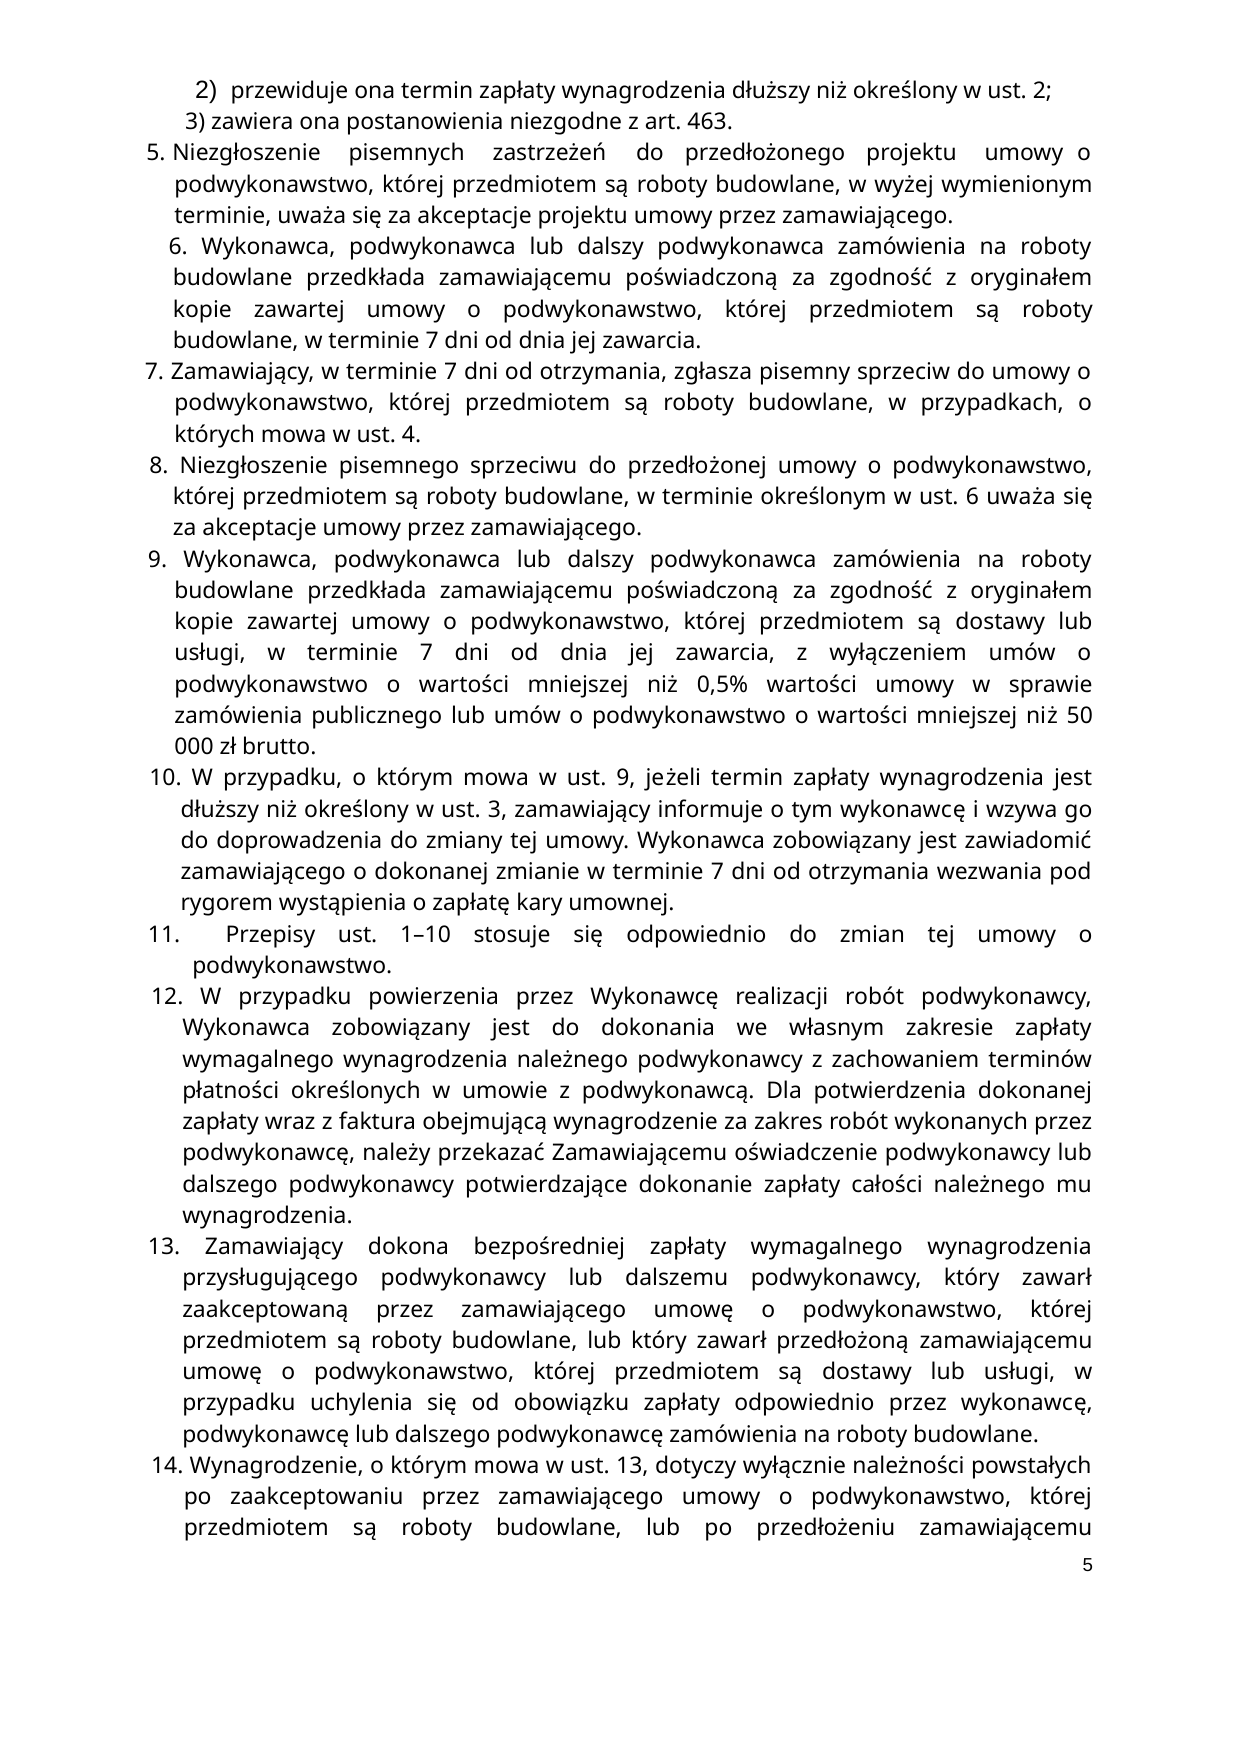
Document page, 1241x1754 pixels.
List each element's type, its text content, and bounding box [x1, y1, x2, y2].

text 10. W przypadku, o którym mowa w ust. 9, jeżeli termin zapłaty wynagrodzenia jest dłuższy niż określony w ust. 3, zamawiający informuje o tym wykonawcę i wzywa go do doprowadzenia do zmiany tej umowy. Wykonawca zobowiązany jest zawiadomić zamawiającego o dokonanej zmianie w terminie 7 dni od otrzymania wezwania pod rygorem wystąpienia o zapłatę kary umownej. [149, 761, 1093, 917]
text 5. Niezgłoszenie pisemnych zastrzeżeń do przedłożonego projektu umowy o podwykonawstwo, której przedmiotem są roboty budowlane, w wyżej wymienionym terminie, uważa się za akceptacje projektu umowy przez zamawiającego. [146, 136, 1093, 230]
text 13. Zamawiający dokona bezpośredniej zapłaty wymagalnego wynagrodzenia przysługującego podwykonawcy lub dalszemu podwykonawcy, który zawarł zaakceptowaną przez zamawiającego umowę o podwykonawstwo, której przedmiotem są roboty budowlane, lub który zawarł przedłożoną zamawiającemu umowę o podwykonawstwo, której przedmiotem są dostawy lub usługi, w przypadku uchylenia się od obowiązku zapłaty odpowiednio przez wykonawcę, podwykonawcę lub dalszego podwykonawcę zamówienia na roboty budowlane. [148, 1230, 1093, 1449]
text 14. Wynagrodzenie, o którym mowa w ust. 13, dotyczy wyłącznie należności powstałych po zaakceptowaniu przez zamawiającego umowy o podwykonawstwo, której przedmiotem są roboty budowlane, lub po przedłożeniu zamawiającemu [151, 1449, 1093, 1542]
text 11. Przepisy ust. 1–10 stosuje się odpowiednio do zmian tej umowy o podwykonawstwo. [148, 917, 1093, 980]
text 8. Niezgłoszenie pisemnego sprzeciwu do przedłożonej umowy o podwykonawstwo, której przedmiotem są roboty budowlane, w terminie określonym w ust. 6 uważa się za akceptacje umowy przez zamawiającego. [149, 449, 1093, 542]
list przewiduje ona termin zapłaty wynagrodzenia dłuższy niż określony w ust. 2; [195, 74, 1093, 105]
text 6. Wykonawca, podwykonawca lub dalszy podwykonawca zamówienia na roboty budowlane przedkłada zamawiającemu poświadczoną za zgodność z oryginałem kopie zawartej umowy o podwykonawstwo, której przedmiotem są roboty budowlane, w terminie 7 dni od dnia jej zawarcia. [99, 230, 1093, 355]
text 3) zawiera ona postanowienia niezgodne z art. 463. [149, 105, 1093, 136]
text 12. W przypadku powierzenia przez Wykonawcę realizacji robót podwykonawcy, Wykonawca zobowiązany jest do dokonania we własnym zakresie zapłaty wymagalnego wynagrodzenia należnego podwykonawcy z zachowaniem terminów płatności określonych w umowie z podwykonawcą. Dla potwierdzenia dokonanej zapłaty wraz z faktura obejmującą wynagrodzenie za zakres robót wykonanych przez podwykonawcę, należy przekazać Zamawiającemu oświadczenie podwykonawcy lub dalszego podwykonawcy potwierdzające dokonanie zapłaty całości należnego mu wynagrodzenia. [151, 980, 1093, 1230]
text 7. Zamawiający, w terminie 7 dni od otrzymania, zgłasza pisemny sprzeciw do umowy o podwykonawstwo, której przedmiotem są roboty budowlane, w przypadkach, o których mowa w ust. 4. [144, 355, 1093, 449]
text 9. Wykonawca, podwykonawca lub dalszy podwykonawca zamówienia na roboty budowlane przedkłada zamawiającemu poświadczoną za zgodność z oryginałem kopie zawartej umowy o podwykonawstwo, której przedmiotem są dostawy lub usługi, w terminie 7 dni od dnia jej zawarcia, z wyłączeniem umów o podwykonawstwo o wartości mniejszej niż 0,5% wartości umowy w sprawie zamówienia publicznego lub umów o podwykonawstwo o wartości mniejszej niż 50 000 zł brutto. [148, 542, 1093, 761]
